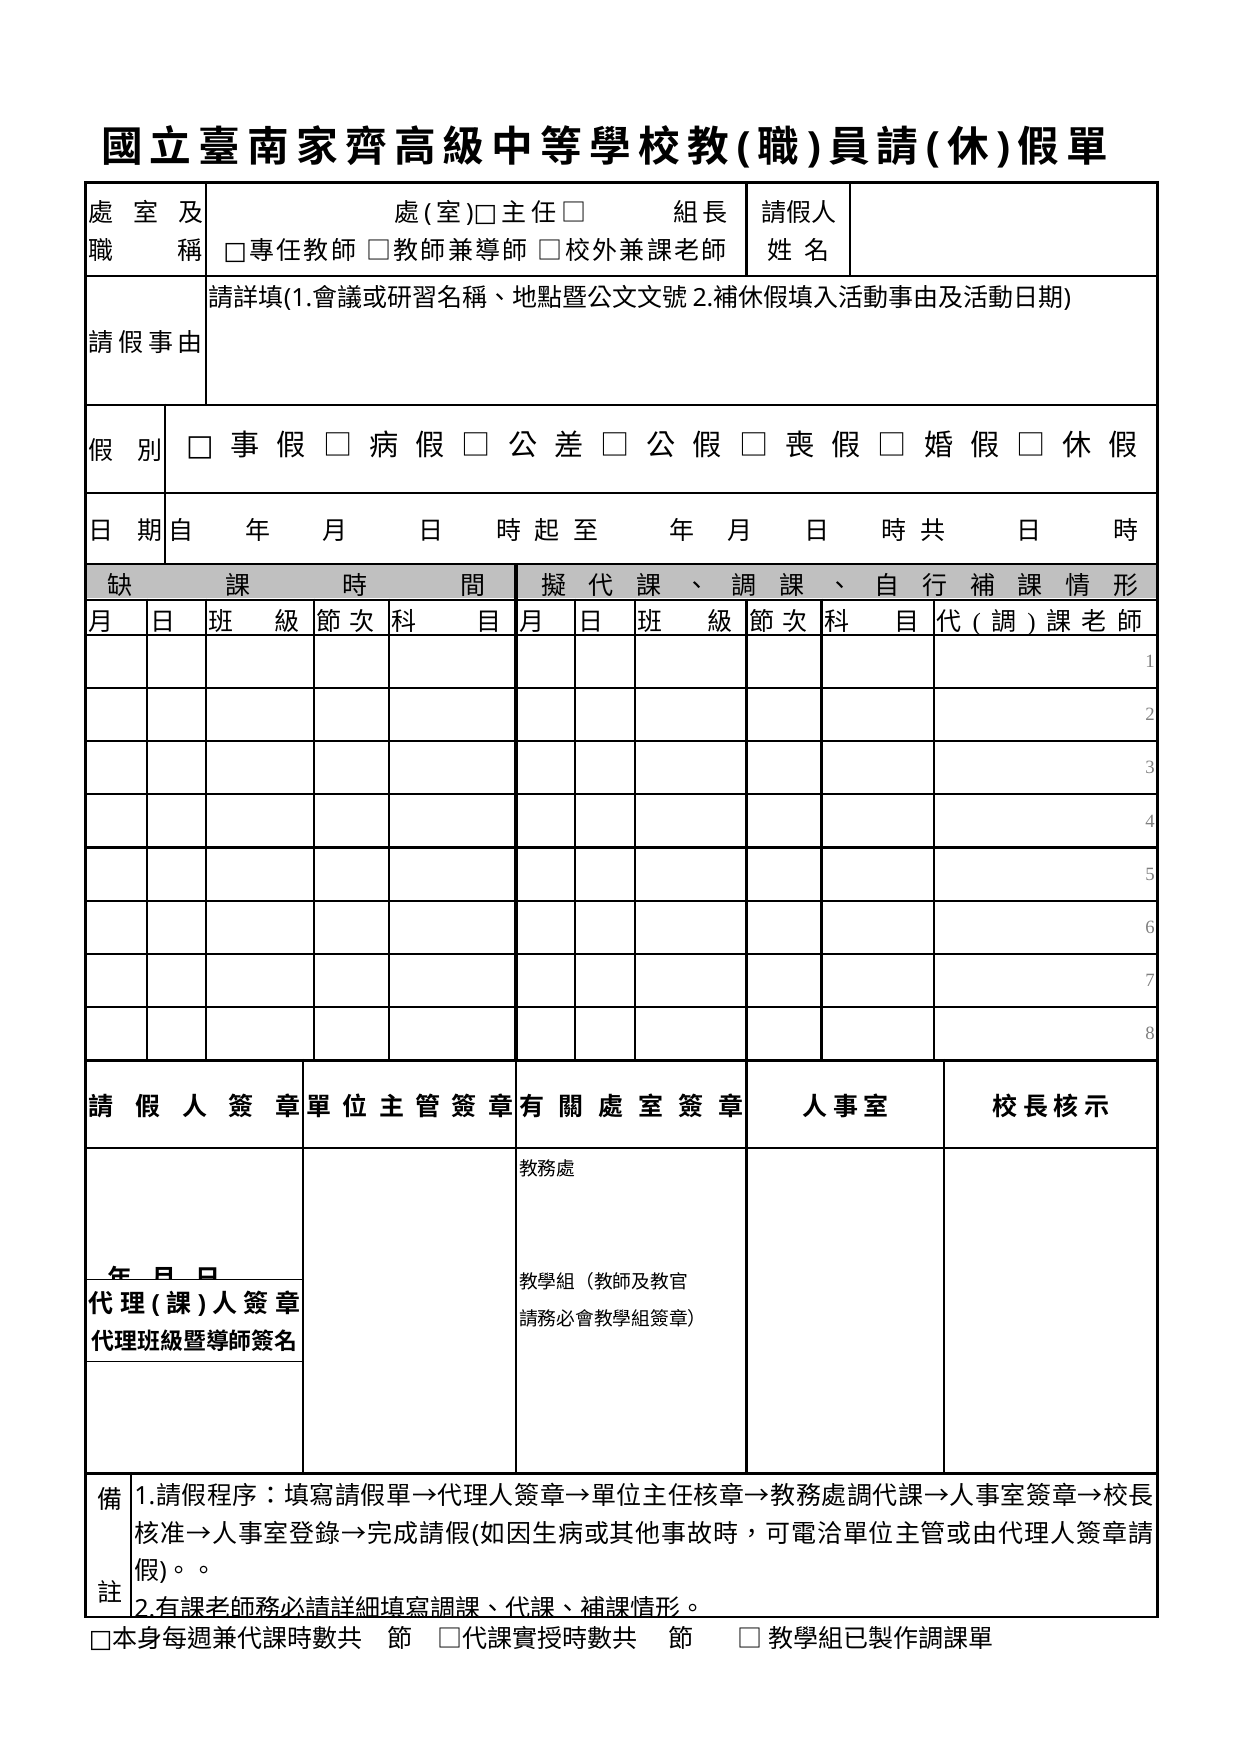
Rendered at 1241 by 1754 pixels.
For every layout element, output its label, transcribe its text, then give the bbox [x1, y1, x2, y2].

table_cell [823, 902, 933, 953]
table_cell [207, 1008, 313, 1059]
table_cell [576, 955, 634, 1006]
table_cell [518, 742, 574, 793]
table_cell [636, 636, 745, 687]
table_header [851, 184, 1156, 275]
table_cell [748, 849, 820, 899]
table_cell [518, 636, 574, 687]
table_cell [390, 1008, 514, 1059]
table_cell [207, 689, 313, 740]
table_cell [315, 636, 388, 687]
table_cell 節次 [748, 601, 820, 634]
table_cell [576, 636, 634, 687]
table_cell 3 [935, 742, 1156, 793]
table_cell [823, 955, 933, 1006]
table_cell [823, 1008, 933, 1059]
table_cell 請詳填(1.會議或研習名稱、地點暨公文文號2.補休假填入活動事由及活動日期) [207, 277, 1156, 403]
table_cell [304, 1149, 515, 1472]
table_cell [87, 636, 146, 687]
table_cell [87, 1362, 302, 1472]
table_cell [87, 1008, 146, 1059]
table_cell 8 [935, 1008, 1156, 1059]
table_cell [518, 1008, 574, 1059]
table_cell 科目 [390, 601, 514, 634]
table_header 處(室)□主任□ 組長 □專任教師 □教師兼導師 □校外兼課老師 [207, 184, 745, 275]
table_cell 5 [935, 849, 1156, 899]
table_cell 日期 [87, 494, 164, 563]
table_cell [315, 795, 388, 846]
table_header 請假人 姓 名 [748, 184, 849, 275]
table_cell 4 [935, 795, 1156, 846]
table_cell 擬代課、調課、自行補課情形 [518, 565, 1156, 598]
table_cell [315, 689, 388, 740]
table_cell [518, 795, 574, 846]
table_cell 1.請假程序：填寫請假單→代理人簽章→單位主任核章→教務處調代課→人事室簽章→校長核准→人事室登錄→完成請假(如因生病或其他事故時，可電洽單位主管或由代理人簽章請假)。。 2.有課老師務必請詳細填寫調課、代課、補課情形。 3.請公差者，務必詳實填寫二聯式差旅請示單(並附上會議公文暨活動程序時間表)。 [132, 1475, 1156, 1616]
table_cell [748, 742, 820, 793]
table_cell [518, 955, 574, 1006]
table_cell [636, 1008, 745, 1059]
table_cell [748, 689, 820, 740]
table_cell [390, 795, 514, 846]
table_cell [576, 795, 634, 846]
table_cell [636, 742, 745, 793]
table_cell 2 [935, 689, 1156, 740]
table_cell 代理(課)人簽章 代理班級暨導師簽名 [87, 1280, 302, 1361]
table_cell [748, 1008, 820, 1059]
table_cell [207, 955, 313, 1006]
table_cell [576, 1008, 634, 1059]
table_cell [315, 955, 388, 1006]
table_cell 科目 [823, 601, 933, 634]
table_cell [148, 636, 205, 687]
table_cell 請假人簽章 [87, 1062, 302, 1147]
table_cell [148, 795, 205, 846]
table_cell [576, 902, 634, 953]
table_cell [87, 742, 146, 793]
table_cell [207, 902, 313, 953]
table_cell [518, 849, 574, 899]
table_cell [823, 795, 933, 846]
table_cell [207, 742, 313, 793]
table_cell [390, 955, 514, 1006]
table_cell 6 [935, 902, 1156, 953]
table_cell 備註 [87, 1475, 130, 1616]
table_cell [390, 689, 514, 740]
table_cell [315, 902, 388, 953]
table_cell [636, 689, 745, 740]
table_cell [148, 1008, 205, 1059]
table_cell [748, 795, 820, 846]
table_cell [518, 689, 574, 740]
table_cell 缺課時間 [87, 565, 514, 598]
table_cell [390, 849, 514, 899]
table_cell [87, 849, 146, 899]
table_cell 有關處室簽章 [517, 1062, 745, 1147]
table_cell [207, 849, 313, 899]
table_cell 教務處 教學組（教師及教官 請務必會教學組簽章） [517, 1149, 745, 1472]
table_cell [390, 636, 514, 687]
table_cell [945, 1149, 1156, 1472]
table_cell [390, 742, 514, 793]
table_cell [148, 955, 205, 1006]
text 國立臺南家齊高級中等學校教(職)員請(休)假單 [89, 106, 1108, 181]
table_cell [823, 849, 933, 899]
table_cell [576, 742, 634, 793]
table_cell 班級 [636, 601, 745, 634]
table_cell [823, 742, 933, 793]
table_cell [576, 849, 634, 899]
table_cell [636, 795, 745, 846]
table_cell 年 月 日 [87, 1149, 302, 1279]
table_cell [207, 795, 313, 846]
table_cell □事假□病假□公差□公假□喪假□婚假□休假 □分娩假(含流產假、產前假、陪產假)□生理假□補休假(請詳述) [166, 406, 1156, 492]
table_cell [315, 1008, 388, 1059]
table_cell 1 [935, 636, 1156, 687]
table_cell [748, 955, 820, 1006]
table_cell [748, 902, 820, 953]
table_cell [518, 902, 574, 953]
table_cell [87, 689, 146, 740]
table_cell 日 [148, 601, 205, 634]
table_header 處室及 職 稱 [87, 184, 205, 275]
table_cell 人 事 室 [748, 1062, 943, 1147]
table_cell [148, 689, 205, 740]
table_cell 日 [576, 601, 634, 634]
table_cell 月 [87, 601, 146, 634]
table_cell [148, 902, 205, 953]
table_cell 代(調)課老師 [935, 601, 1156, 634]
table_cell 7 [935, 955, 1156, 1006]
table_cell [636, 902, 745, 953]
table_cell [87, 955, 146, 1006]
table_cell 月 [518, 601, 574, 634]
table_cell 假別 [87, 406, 164, 492]
table_cell 班級 [207, 601, 313, 634]
table_cell [576, 689, 634, 740]
table_cell [148, 742, 205, 793]
text □本身每週兼代課時數共 節 □代課實授時數共 節 □ 教學組已製作調課單 [89, 1618, 1157, 1655]
table_cell [636, 849, 745, 899]
table_cell [636, 955, 745, 1006]
table_cell [315, 742, 388, 793]
table_cell 節次 [315, 601, 388, 634]
table_cell 單位主管簽章 [304, 1062, 515, 1147]
table_cell [207, 636, 313, 687]
table_cell [390, 902, 514, 953]
table_cell [823, 689, 933, 740]
table_cell [315, 849, 388, 899]
table_cell [748, 636, 820, 687]
table_cell [748, 1149, 943, 1472]
table_cell [823, 636, 933, 687]
table_cell [87, 795, 146, 846]
table_cell 校 長 核 示 [945, 1062, 1156, 1147]
table_cell [148, 849, 205, 899]
table_cell [87, 902, 146, 953]
table_cell 請假事由 [87, 277, 205, 403]
table_cell 自 年 月 日 時起至 年 月 日 時共 日 時 [166, 494, 1156, 563]
